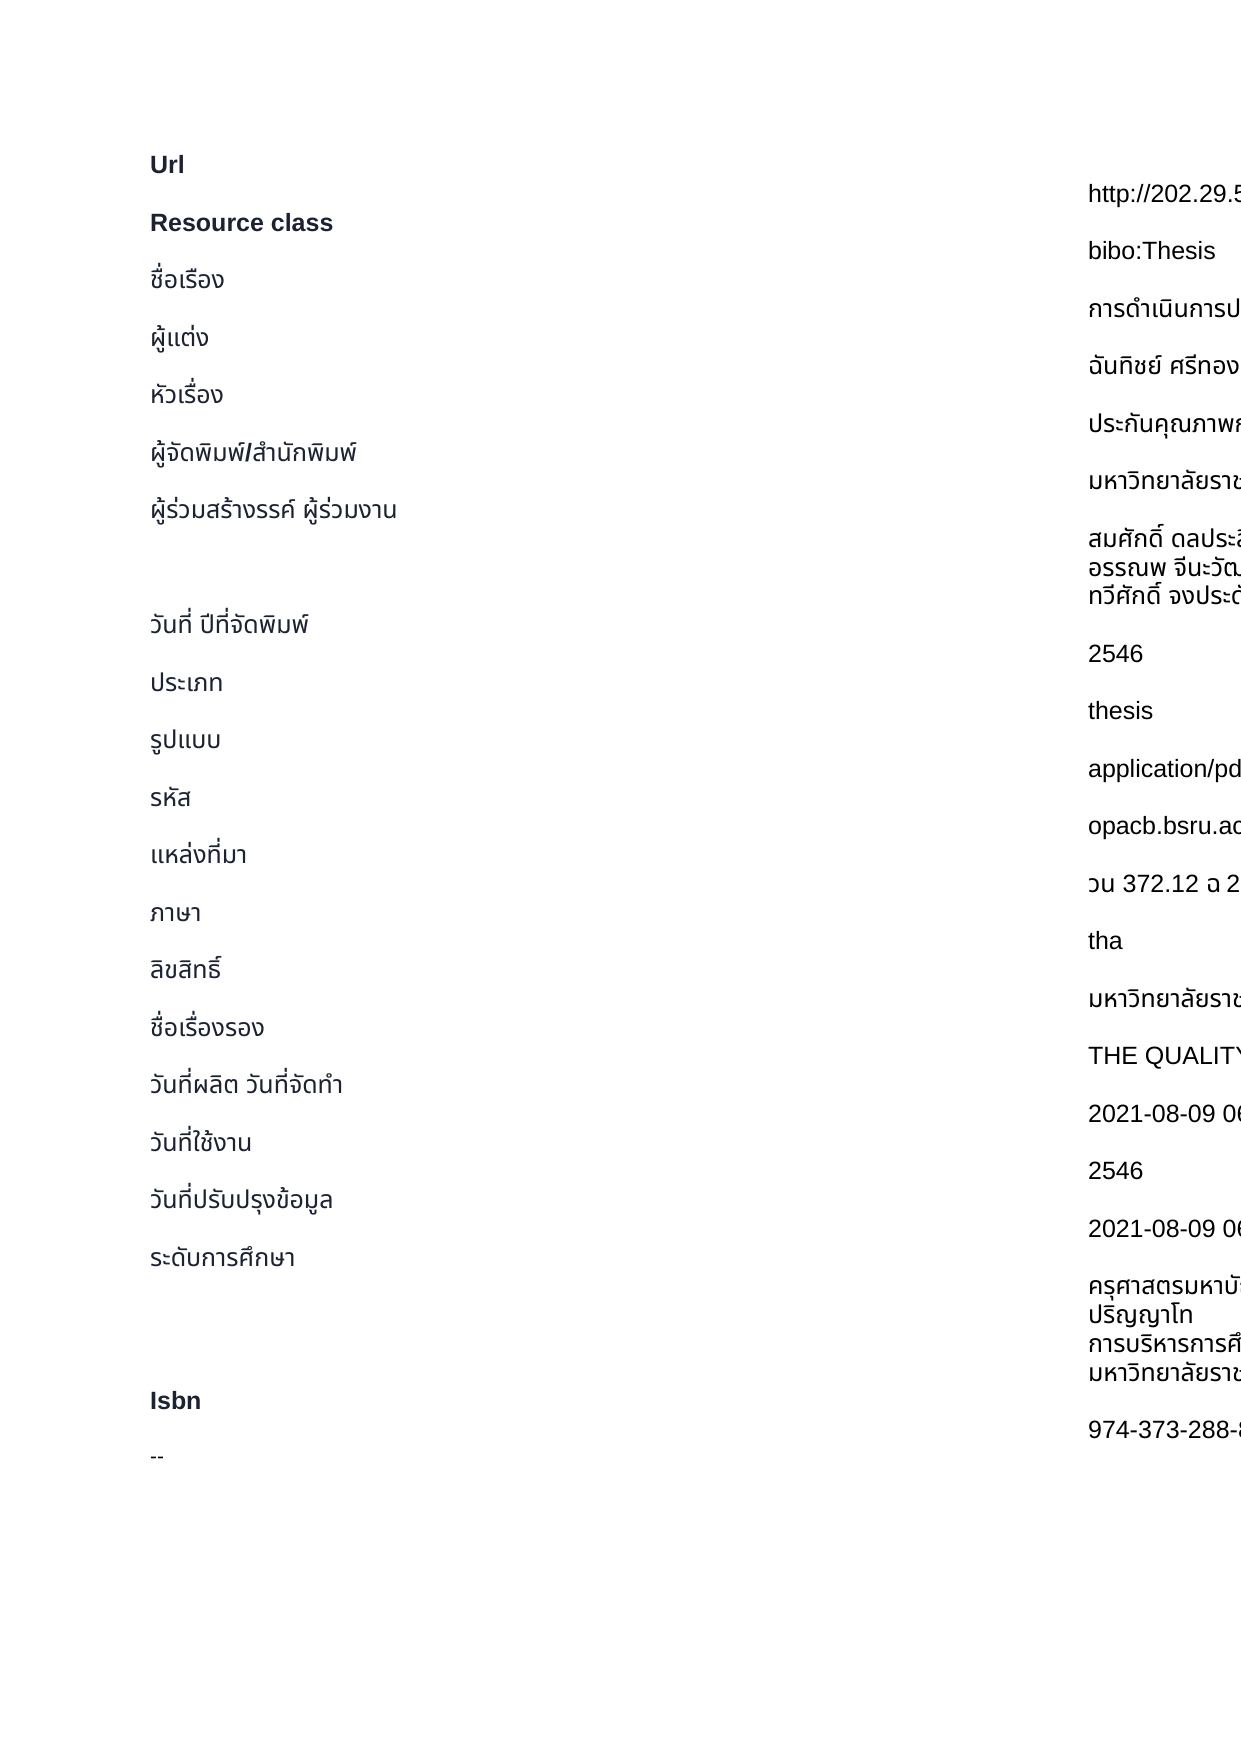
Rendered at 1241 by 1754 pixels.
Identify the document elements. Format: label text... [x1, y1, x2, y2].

text ผู้ร่วมสร้างรรค์ ผู้ร่วมงาน [150, 495, 1090, 524]
text การบริหารการศึกษา [1088, 1329, 1240, 1357]
text ภาษา [150, 897, 1090, 926]
text ชื่อเรือง [150, 265, 1090, 294]
text การดำเนินการประกันคุณภาพการศึกษาในโรงเรียนประถมศึกษา สังกัดสำนักงานการประถมศึกษาจังหวัดนนทบุรี [1088, 294, 1240, 322]
text มหาวิทยาลัยราชภัฏบ้านสมเด็จเจ้าพระยา [1088, 984, 1240, 1012]
text อรรณพ จีนะวัฒน์ [1088, 552, 1240, 581]
text opacb.bsru.ac.th/cgi-bin/koha/opac-detail.pl?biblionumber=62788 ลิงค์ข้อมูลในระบบ Matrix [1088, 811, 1240, 840]
text ประเภท [150, 667, 1090, 696]
text Isbn [150, 1386, 1090, 1415]
text ผู้แต่ง [150, 322, 1090, 351]
text สมศักดิ์ ดลประสิทธ์ [1088, 524, 1240, 552]
text bibo:Thesis [1088, 236, 1240, 265]
text ระดับการศึกษา [150, 1242, 1090, 1271]
text -- [150, 1444, 1090, 1468]
text 2546 [1088, 1156, 1240, 1185]
text มหาวิทยาลัยราชภัฏบ้านสมเด็จเจ้าพระยา [1088, 1357, 1240, 1386]
text ปริญญาโท [1088, 1300, 1240, 1329]
text THE QUALITY ASSURANCE IMPLEMENTATION IN PRIMARY SCHOOLS UNDER OFFICE OF PRIMARY EDUCATION,NONTHABURI PROVINCE [1088, 1041, 1240, 1070]
text thesis [1088, 696, 1240, 725]
text มหาวิทยาลัยราชภัฏบ้านสมเด็จเจ้าพระยา. สำนักวิทยบริการและเทคโนโลยีสารสนเทศ [1088, 466, 1240, 495]
text วันที่ผลิต วันที่จัดทำ [150, 1070, 1090, 1099]
text ทวีศักดิ์ จงประดับเกียรติ [1088, 581, 1240, 610]
text วันที่ปรับปรุงข้อมูล [150, 1185, 1090, 1214]
text วน 372.12 ฉ253ก 2546 [1088, 869, 1240, 897]
text 2021-08-09 06:57:07 [1088, 1214, 1240, 1242]
text ครุศาสตรมหาบัณฑิต [1088, 1271, 1240, 1300]
text Resource class [150, 207, 1090, 236]
text 2546 [1088, 639, 1240, 667]
text application/pdf [1088, 754, 1240, 782]
text รหัส [150, 782, 1090, 811]
text วันที่ใช้งาน [150, 1127, 1090, 1156]
text วันที่ ปีที่จัดพิมพ์ [150, 610, 1090, 639]
text ฉันทิชย์ ศรีทอง [1088, 351, 1240, 380]
text 2021-08-09 06:57:07 [1088, 1099, 1240, 1127]
text หัวเรื่อง [150, 380, 1090, 409]
text tha [1088, 926, 1240, 955]
text ประกันคุณภาพการศึกษา [1088, 409, 1240, 437]
text ลิขสิทธิ์ [150, 955, 1090, 984]
text Url [150, 150, 1090, 179]
text ชื่อเรื่องรอง [150, 1012, 1090, 1041]
text ผู้จัดพิมพ์/สำนักพิมพ์ [150, 437, 1090, 466]
text 974-373-288-8 [1088, 1415, 1240, 1444]
text รูปแบบ [150, 725, 1090, 754]
text http://202.29.54.157/s/library/item/1063 [1088, 179, 1240, 207]
text แหล่งที่มา [150, 840, 1090, 869]
